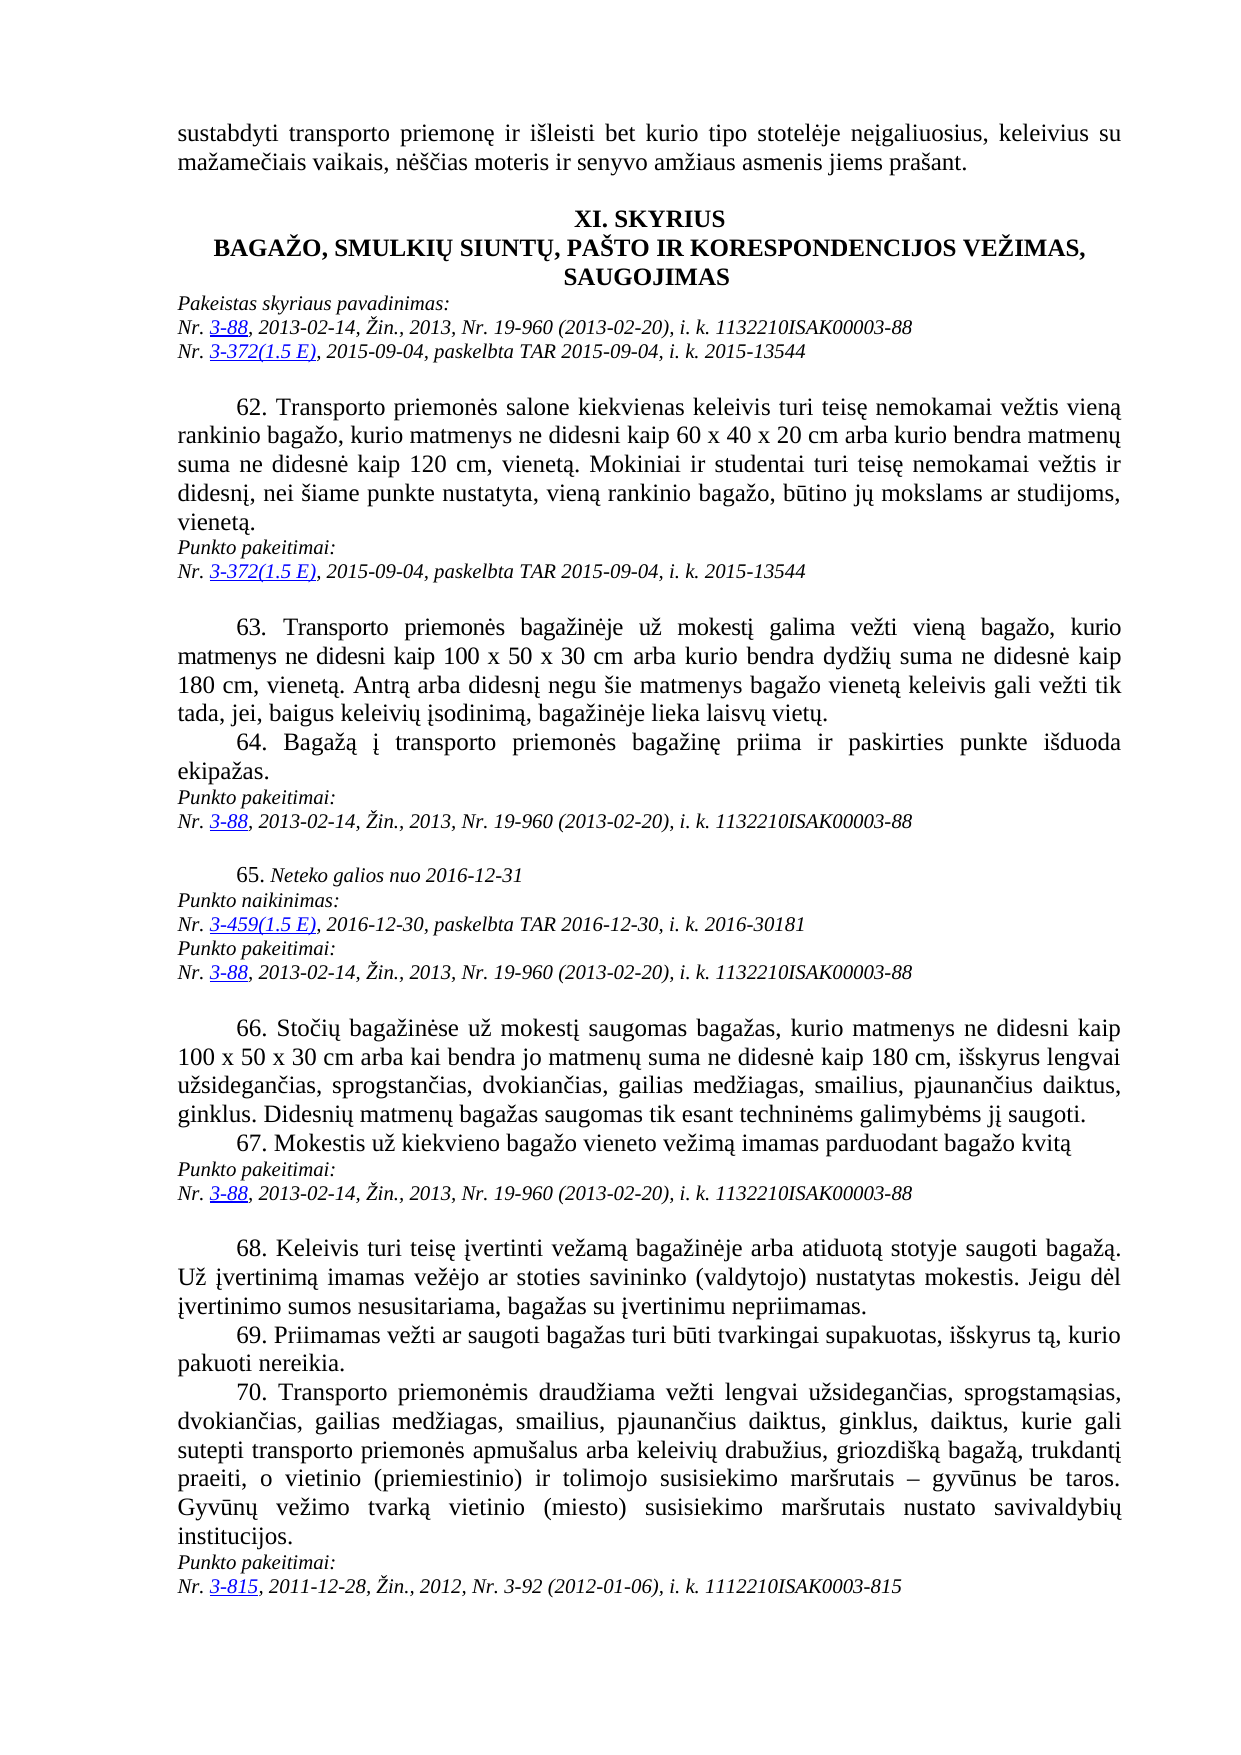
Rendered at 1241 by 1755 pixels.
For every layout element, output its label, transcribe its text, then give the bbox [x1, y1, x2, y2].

text Punkto pakeitimai: [177, 1550, 1122, 1574]
text 63. Transporto priemonės bagažinėje už mokestį galima vežti vieną bagažo, kurio matmenys ne didesni kaip 100 x 50 x 30 cm arba kurio bendra dydžių suma ne didesnė kaip 180 cm, vienetą. Antrą arba didesnį negu šie matmenys bagažo vienetą keleivis gali vežti tik tada, jei, baigus keleivių įsodinimą, bagažinėje lieka laisvų vietų. [177, 612, 1122, 727]
text 70. Transporto priemonėmis draudžiama vežti lengvai užsidegančias, sprogstamąsias, dvokiančias, gailias medžiagas, smailius, pjaunančius daiktus, ginklus, daiktus, kurie gali sutepti transporto priemonės apmušalus arba keleivių drabužius, griozdišką bagažą, trukdantį praeiti, o vietinio (priemiestinio) ir tolimojo susisiekimo maršrutais – gyvūnus be taros. Gyvūnų vežimo tvarką vietinio (miesto) susisiekimo maršrutais nustato savivaldybių institucijos. [177, 1377, 1122, 1550]
text Nr. 3-372(1.5 E), 2015-09-04, paskelbta TAR 2015-09-04, i. k. 2015-13544 [177, 339, 1122, 363]
text 66. Stočių bagažinėse už mokestį saugomas bagažas, kurio matmenys ne didesni kaip 100 x 50 x 30 cm arba kai bendra jo matmenų suma ne didesnė kaip 180 cm, išskyrus lengvai užsidegančias, sprogstančias, dvokiančias, gailias medžiagas, smailius, pjaunančius daiktus, ginklus. Didesnių matmenų bagažas saugomas tik esant techninėms galimybėms jį saugoti. [177, 1013, 1122, 1128]
text Punkto pakeitimai: [177, 785, 1122, 809]
text Nr. 3-88, 2013-02-14, Žin., 2013, Nr. 19-960 (2013-02-20), i. k. 1132210ISAK00003-88 [177, 809, 1122, 833]
text 64. Bagažą į transporto priemonės bagažinę priima ir paskirties punkte išduoda ekipažas. [177, 727, 1122, 785]
text Punkto naikinimas: [177, 888, 1122, 912]
text Punkto pakeitimai: [177, 535, 1122, 559]
text XI. skyrius [177, 204, 1122, 233]
text Pakeistas skyriaus pavadinimas: [177, 291, 1122, 315]
text Nr. 3-88, 2013-02-14, Žin., 2013, Nr. 19-960 (2013-02-20), i. k. 1132210ISAK00003-88 [177, 1181, 1122, 1205]
text 69. Priimamas vežti ar saugoti bagažas turi būti tvarkingai supakuotas, išskyrus tą, kurio pakuoti nereikia. [177, 1320, 1122, 1377]
text 62. Transporto priemonės salone kiekvienas keleivis turi teisę nemokamai vežtis vieną rankinio bagažo, kurio matmenys ne didesni kaip 60 x 40 x 20 cm arba kurio bendra matmenų suma ne didesnė kaip 120 cm, vienetą. Mokiniai ir studentai turi teisę nemokamai vežtis ir didesnį, nei šiame punkte nustatyta, vieną rankinio bagažo, būtino jų mokslams ar studijoms, vienetą. [177, 392, 1122, 535]
text BAGAŽO, SMULKIŲ SIUNTŲ, PAŠTO IR KORESPONDENCIJOS VEŽIMAS, SAUGOJIMAS [177, 233, 1122, 291]
text 65. Neteko galios nuo 2016-12-31 [177, 862, 1122, 888]
text 67. Mokestis už kiekvieno bagažo vieneto vežimą imamas parduodant bagažo kvitą [177, 1128, 1122, 1157]
text Nr. 3-815, 2011-12-28, Žin., 2012, Nr. 3-92 (2012-01-06), i. k. 1112210ISAK0003-815 [177, 1574, 1122, 1598]
text Nr. 3-88, 2013-02-14, Žin., 2013, Nr. 19-960 (2013-02-20), i. k. 1132210ISAK00003-88 [177, 960, 1122, 984]
text Nr. 3-372(1.5 E), 2015-09-04, paskelbta TAR 2015-09-04, i. k. 2015-13544 [177, 559, 1122, 583]
text sustabdyti transporto priemonę ir išleisti bet kurio tipo stotelėje neįgaliuosius, keleivius su mažamečiais vaikais, nėščias moteris ir senyvo amžiaus asmenis jiems prašant. [177, 118, 1122, 176]
text 68. Keleivis turi teisę įvertinti vežamą bagažinėje arba atiduotą stotyje saugoti bagažą. Už įvertinimą imamas vežėjo ar stoties savininko (valdytojo) nustatytas mokestis. Jeigu dėl įvertinimo sumos nesusitariama, bagažas su įvertinimu nepriimamas. [177, 1233, 1122, 1320]
text Punkto pakeitimai: [177, 1157, 1122, 1181]
text Nr. 3-88, 2013-02-14, Žin., 2013, Nr. 19-960 (2013-02-20), i. k. 1132210ISAK00003-88 [177, 315, 1122, 339]
text Punkto pakeitimai: [177, 936, 1122, 960]
text Nr. 3-459(1.5 E), 2016-12-30, paskelbta TAR 2016-12-30, i. k. 2016-30181 [177, 912, 1122, 936]
